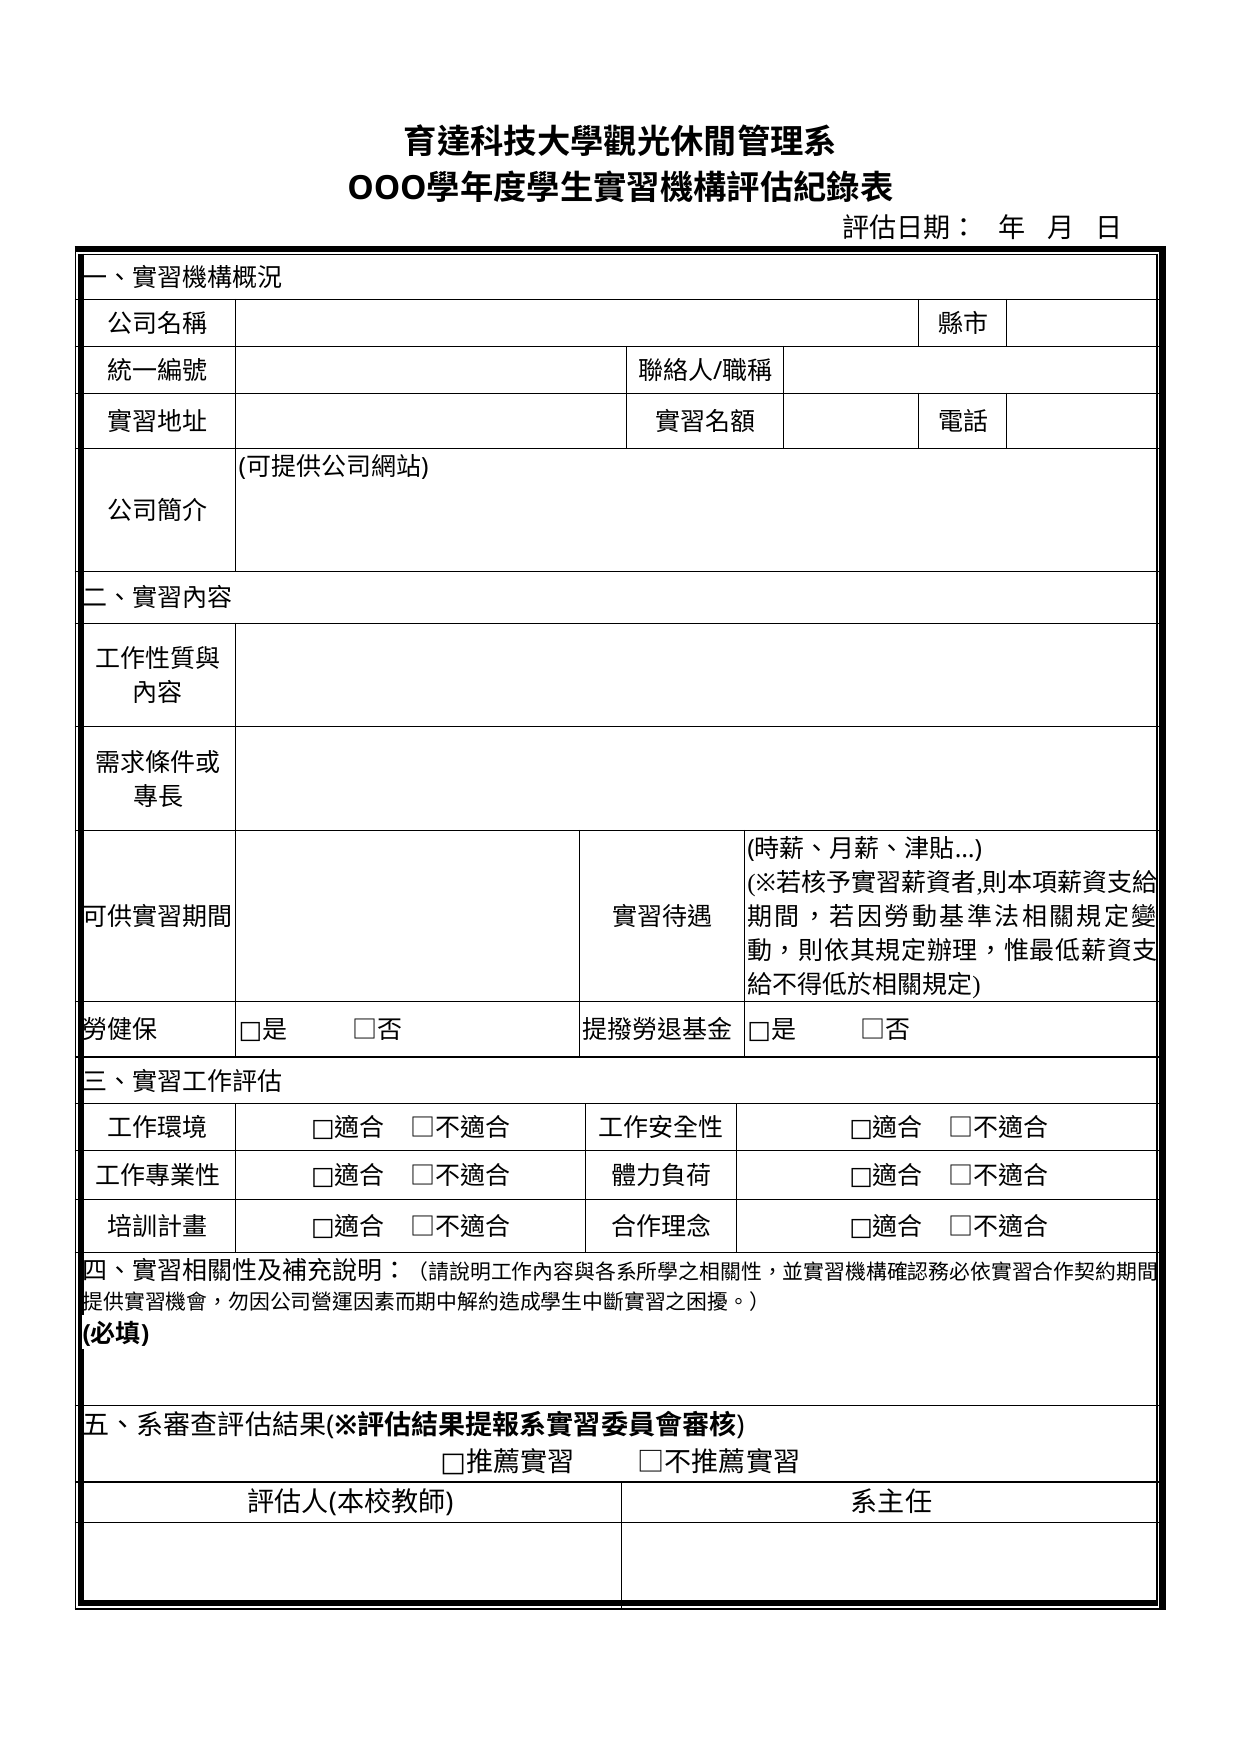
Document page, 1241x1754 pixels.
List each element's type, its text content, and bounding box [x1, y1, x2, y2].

table_cell [784, 347, 1156, 393]
table_cell [236, 394, 626, 447]
table_cell 實習名額 [627, 394, 783, 447]
table_cell 評估人(本校教師) [84, 1483, 621, 1522]
table_cell [236, 300, 918, 346]
table_cell [236, 624, 1156, 726]
table_cell □適合 □不適合 [236, 1104, 585, 1150]
table_cell 工作性質與 內容 [84, 624, 235, 726]
table_cell [1007, 300, 1156, 346]
table_cell 提撥勞退基金 [580, 1002, 744, 1056]
table_cell 工作專業性 [84, 1151, 235, 1198]
table_cell (可提供公司網站) [236, 449, 1156, 571]
table_cell [236, 831, 579, 1001]
table_cell 培訓計畫 [84, 1200, 235, 1252]
table_cell 體力負荷 [586, 1151, 736, 1198]
table_cell 三、實習工作評估 [84, 1058, 1156, 1103]
table_cell 工作環境 [84, 1104, 235, 1150]
table_cell 工作安全性 [586, 1104, 736, 1150]
table_cell [1007, 394, 1156, 447]
table_cell □適合 □不適合 [737, 1104, 1156, 1150]
table_cell 縣市 [919, 300, 1006, 346]
table_cell 四、實習相關性及補充說明：（請說明工作內容與各系所學之相關性，並實習機構確認務必依實習合作契約期間提供實習機會，勿因公司營運因素而期中解約造成學生中斷實習之困擾。） (必填) [84, 1253, 1156, 1405]
table_cell 可供實習期間 [84, 831, 235, 1001]
table_cell [236, 347, 626, 393]
table_cell [622, 1523, 1156, 1600]
table_cell (時薪、月薪、津貼…) (※若核予實習薪資者,則本項薪資支給期間，若因勞動基準法相關規定變動，則依其規定辦理，惟最低薪資支給不得低於相關規定) [745, 831, 1156, 1001]
table_cell 需求條件或 專長 [84, 727, 235, 830]
table_cell 實習地址 [84, 394, 235, 447]
table_cell 電話 [919, 394, 1006, 447]
table_cell 合作理念 [586, 1200, 736, 1252]
table_cell 五、系審查評估結果(※評估結果提報系實習委員會審核) □推薦實習 □不推薦實習 [84, 1406, 1156, 1481]
table_cell □適合 □不適合 [236, 1151, 585, 1198]
table_cell □適合 □不適合 [737, 1151, 1156, 1198]
table_cell □適合 □不適合 [737, 1200, 1156, 1252]
table_cell [236, 727, 1156, 830]
subtitle OOO學年度學生實習機構評估紀錄表 [118, 163, 1122, 209]
table_cell □是 □否 [745, 1002, 1156, 1056]
table_cell 系主任 [622, 1483, 1156, 1522]
table_cell □是 □否 [236, 1002, 579, 1056]
table_cell [784, 394, 918, 447]
table_cell 公司簡介 [84, 449, 235, 571]
table_cell 公司名稱 [84, 300, 235, 346]
table_cell □適合 □不適合 [236, 1200, 585, 1252]
subtitle 育達科技大學觀光休閒管理系 [118, 118, 1122, 163]
table_cell [84, 1523, 621, 1600]
table_cell 聯絡人/職稱 [627, 347, 783, 393]
table_cell 勞健保 [84, 1002, 235, 1056]
table_cell 二、實習內容 [84, 572, 1156, 622]
table_header 一、實習機構概況 [84, 255, 1156, 299]
table_cell 實習待遇 [580, 831, 744, 1001]
text 評估日期： 年 月 日 [118, 209, 1122, 246]
table_cell 統一編號 [84, 347, 235, 393]
